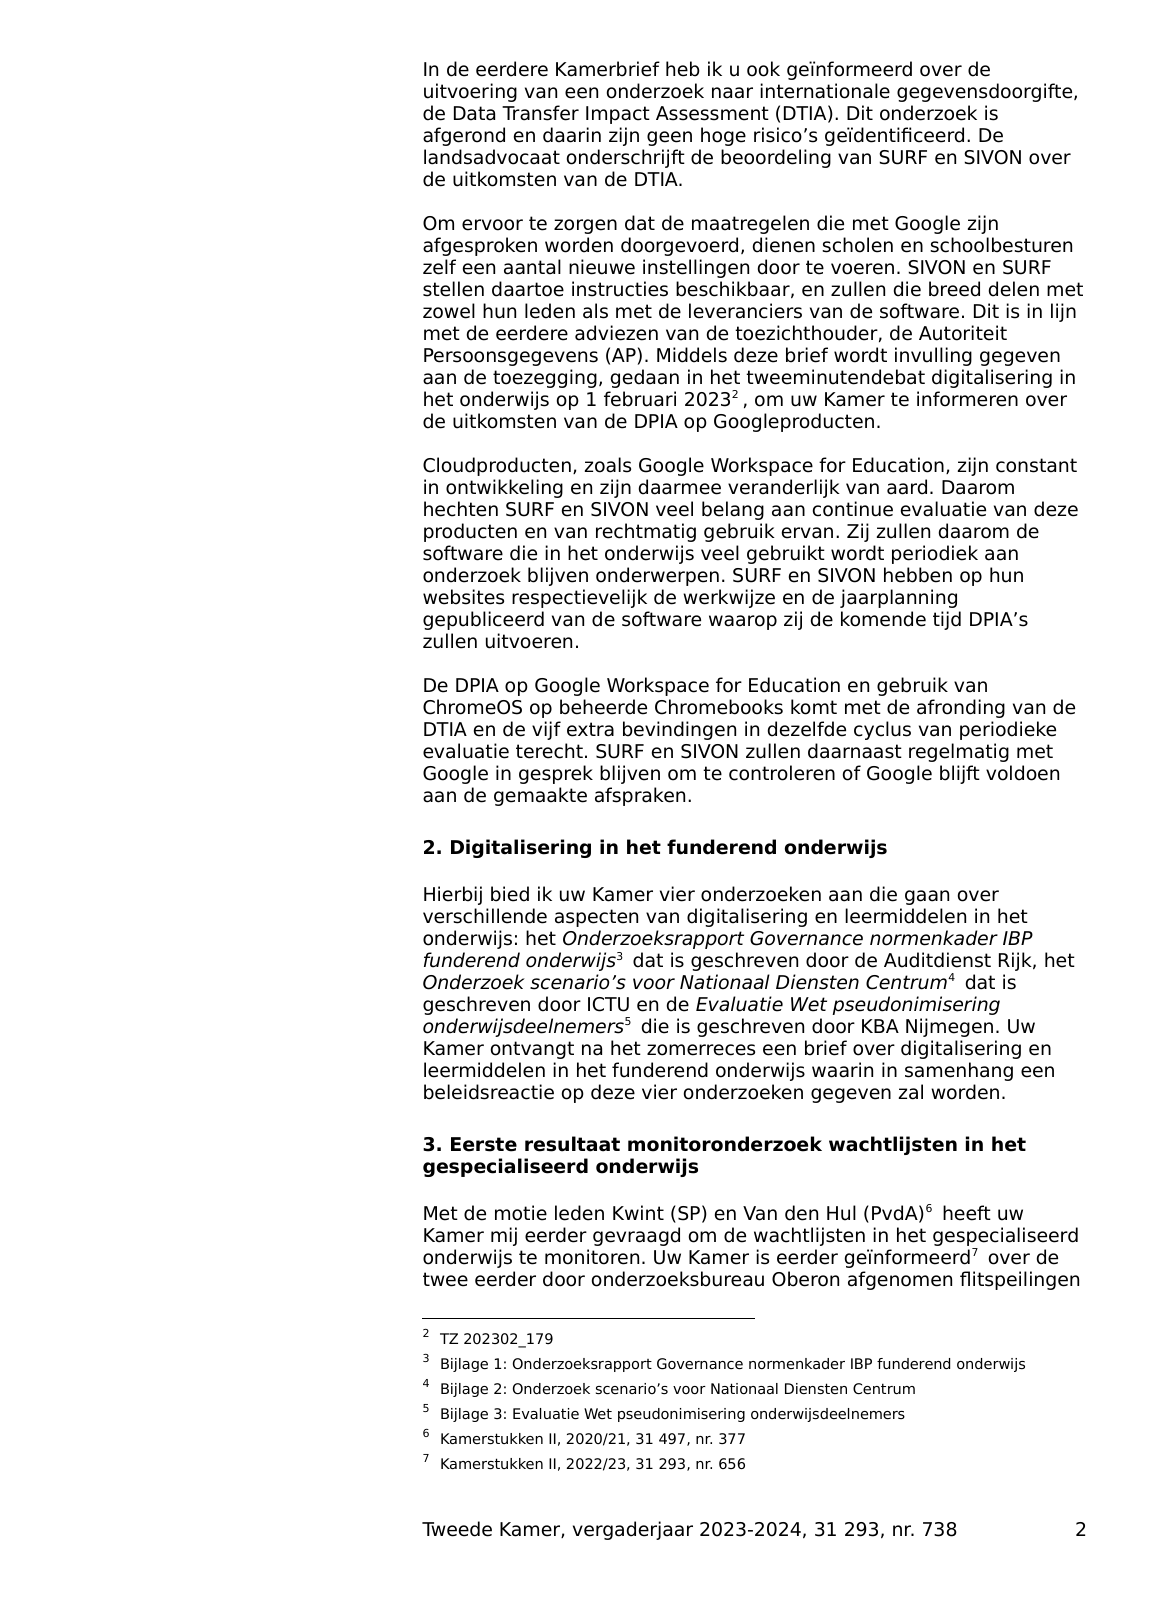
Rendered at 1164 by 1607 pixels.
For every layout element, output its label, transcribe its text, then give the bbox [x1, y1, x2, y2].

text In de eerdere Kamerbrief heb ik u ook geïnformeerd over de uitvoering van een onderzoek naar internationale gegevensdoorgifte, de Data Transfer Impact Assessment (DTIA). Dit onderzoek is afgerond en daarin zijn geen hoge risico’s geïdentificeerd. De landsadvocaat onderschrijft de beoordeling van SURF en SIVON over de uitkomsten van de DTIA. [422, 59, 1087, 191]
text Om ervoor te zorgen dat de maatregelen die met Google zijn afgesproken worden doorgevoerd, dienen scholen en schoolbesturen zelf een aantal nieuwe instellingen door te voeren. SIVON en SURF stellen daartoe instructies beschikbaar, en zullen die breed delen met zowel hun leden als met de leveranciers van de software. Dit is in lijn met de eerdere adviezen van de toezichthouder, de Autoriteit Persoonsgegevens (AP). Middels deze brief wordt invulling gegeven aan de toezegging, gedaan in het tweeminutendebat digitalisering in het onderwijs op 1 februari 2023, om uw Kamer te informeren over de uitkomsten van de DPIA op Googleproducten. [422, 213, 1087, 433]
text Kamerstukken II, 2022/23, 31 293, nr. 656 [422, 1452, 1087, 1474]
text Hierbij bied ik uw Kamer vier onderzoeken aan die gaan over verschillende aspecten van digitalisering en leermiddelen in het onderwijs: het Onderzoeksrapport Governance normenkader IBP funderend onderwijs dat is geschreven door de Auditdienst Rijk, het Onderzoek scenario’s voor Nationaal Diensten Centrum dat is geschreven door ICTU en de Evaluatie Wet pseudonimisering onderwijsdeelnemers die is geschreven door KBA Nijmegen. Uw Kamer ontvangt na het zomerreces een brief over digitalisering en leermiddelen in het funderend onderwijs waarin in samenhang een beleidsreactie op deze vier onderzoeken gegeven zal worden. [422, 884, 1087, 1104]
text Bijlage 2: Onderzoek scenario’s voor Nationaal Diensten Centrum [422, 1377, 1087, 1399]
text De DPIA op Google Workspace for Education en gebruik van ChromeOS op beheerde Chromebooks komt met de afronding van de DTIA en de vijf extra bevindingen in dezelfde cyclus van periodieke evaluatie terecht. SURF en SIVON zullen daarnaast regelmatig met Google in gesprek blijven om te controleren of Google blijft voldoen aan de gemaakte afspraken. [422, 675, 1087, 807]
text Met de motie leden Kwint (SP) en Van den Hul (PvdA) heeft uw Kamer mij eerder gevraagd om de wachtlijsten in het gespecialiseerd onderwijs te monitoren. Uw Kamer is eerder geïnformeerd over de twee eerder door onderzoeksbureau Oberon afgenomen flitspeilingen [422, 1203, 1087, 1291]
text TZ 202302_179 [422, 1327, 1087, 1349]
subtitle 2. Digitalisering in het funderend onderwijs [422, 837, 1087, 859]
text Cloudproducten, zoals Google Workspace for Education, zijn constant in ontwikkeling en zijn daarmee veranderlijk van aard. Daarom hechten SURF en SIVON veel belang aan continue evaluatie van deze producten en van rechtmatig gebruik ervan. Zij zullen daarom de software die in het onderwijs veel gebruikt wordt periodiek aan onderzoek blijven onderwerpen. SURF en SIVON hebben op hun websites respectievelijk de werkwijze en de jaarplanning gepubliceerd van de software waarop zij de komende tijd DPIA’s zullen uitvoeren. [422, 455, 1087, 653]
text Bijlage 3: Evaluatie Wet pseudonimisering onderwijsdeelnemers [422, 1402, 1087, 1424]
text Bijlage 1: Onderzoeksrapport Governance normenkader IBP funderend onderwijs [422, 1352, 1087, 1374]
text Kamerstukken II, 2020/21, 31 497, nr. 377 [422, 1427, 1087, 1449]
subtitle 3. Eerste resultaat monitoronderzoek wachtlijsten in het gespecialiseerd onderwijs [422, 1134, 1087, 1178]
